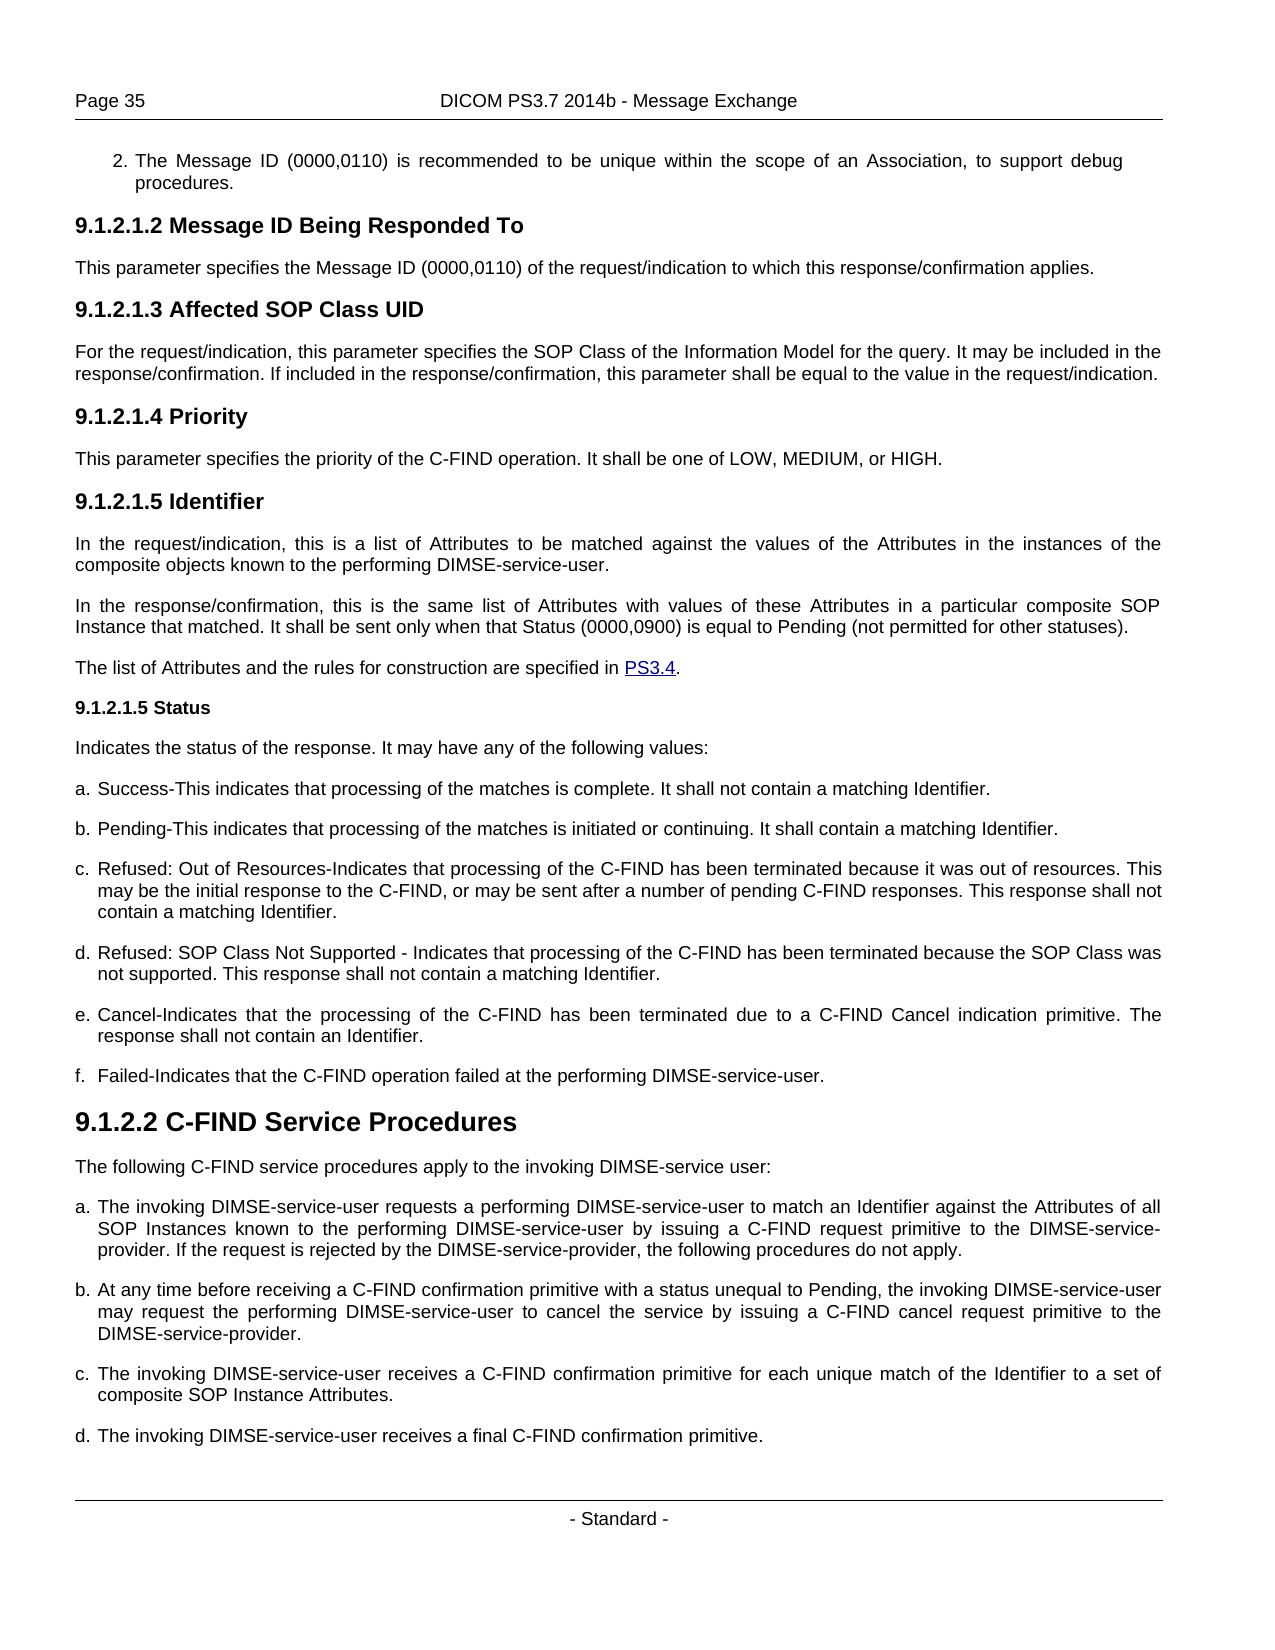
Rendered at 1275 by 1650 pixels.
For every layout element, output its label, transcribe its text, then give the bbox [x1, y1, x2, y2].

list The invoking DIMSE-service-user requests a performing DIMSE-service-user to match an Identifier against the Attributes of all SOP Instances known to the performing DIMSE-service-user by issuing a C-FIND request primitive to the DIMSE-service-provider. If the request is rejected by the DIMSE-service-provider, the following procedures do not apply. [75, 1196, 1162, 1261]
list Refused: Out of Resources-Indicates that processing of the C-FIND has been terminated because it was out of resources. This may be the initial response to the C-FIND, or may be sent after a number of pending C-FIND responses. This response shall not contain a matching Identifier. [75, 858, 1162, 923]
list Pending-This indicates that processing of the matches is initiated or continuing. It shall contain a matching Identifier. [75, 818, 1162, 839]
text 9.1.2.1.2 Message ID Being Responded To [75, 212, 1162, 238]
text In the response/confirmation, this is the same list of Attributes with values of these Attributes in a particular composite SOP Instance that matched. It shall be sent only when that Status (0000,0900) is equal to Pending (not permitted for other statuses). [75, 594, 1162, 638]
text 9.1.2.2 C-FIND Service Procedures [75, 1106, 1162, 1137]
text The list of Attributes and the rules for construction are specified in PS3.4. [75, 656, 1162, 678]
text This parameter specifies the priority of the C-FIND operation. It shall be one of LOW, MEDIUM, or HIGH. [75, 448, 1162, 469]
list Cancel-Indicates that the processing of the C-FIND has been terminated due to a C-FIND Cancel indication primitive. The response shall not contain an Identifier. [75, 1003, 1162, 1046]
list At any time before receiving a C-FIND confirmation primitive with a status unequal to Pending, the invoking DIMSE-service-user may request the performing DIMSE-service-user to cancel the service by issuing a C-FIND cancel request primitive to the DIMSE-service-provider. [75, 1279, 1162, 1344]
text For the request/indication, this parameter specifies the SOP Class of the Information Model for the query. It may be included in the response/confirmation. If included in the response/confirmation, this parameter shall be equal to the value in the request/indication. [75, 341, 1162, 384]
text The following C-FIND service procedures apply to the invoking DIMSE-service user: [75, 1156, 1162, 1177]
list Success-This indicates that processing of the matches is complete. It shall not contain a matching Identifier. [75, 777, 1162, 799]
list Failed-Indicates that the C-FIND operation failed at the performing DIMSE-service-user. [75, 1065, 1162, 1087]
text This parameter specifies the Message ID (0000,0110) of the request/indication to which this response/confirmation applies. [75, 256, 1162, 278]
text Indicates the status of the response. It may have any of the following values: [75, 737, 1162, 759]
list Refused: SOP Class Not Supported - Indicates that processing of the C-FIND has been terminated because the SOP Class was not supported. This response shall not contain a matching Identifier. [75, 941, 1162, 984]
text 9.1.2.1.5 Status [75, 697, 1162, 718]
text 9.1.2.1.5 Identifier [75, 488, 1162, 514]
text 9.1.2.1.4 Priority [75, 403, 1162, 429]
text 9.1.2.1.3 Affected SOP Class UID [75, 297, 1162, 323]
list The invoking DIMSE-service-user receives a C-FIND confirmation primitive for each unique match of the Identifier to a set of composite SOP Instance Attributes. [75, 1363, 1162, 1406]
text In the request/indication, this is a list of Attributes to be matched against the values of the Attributes in the instances of the composite objects known to the performing DIMSE-service-user. [75, 533, 1162, 576]
list The invoking DIMSE-service-user receives a final C-FIND confirmation primitive. [75, 1424, 1162, 1446]
list The Message ID (0000,0110) is recommended to be unique within the scope of an Association, to support debug procedures. [112, 150, 1125, 193]
